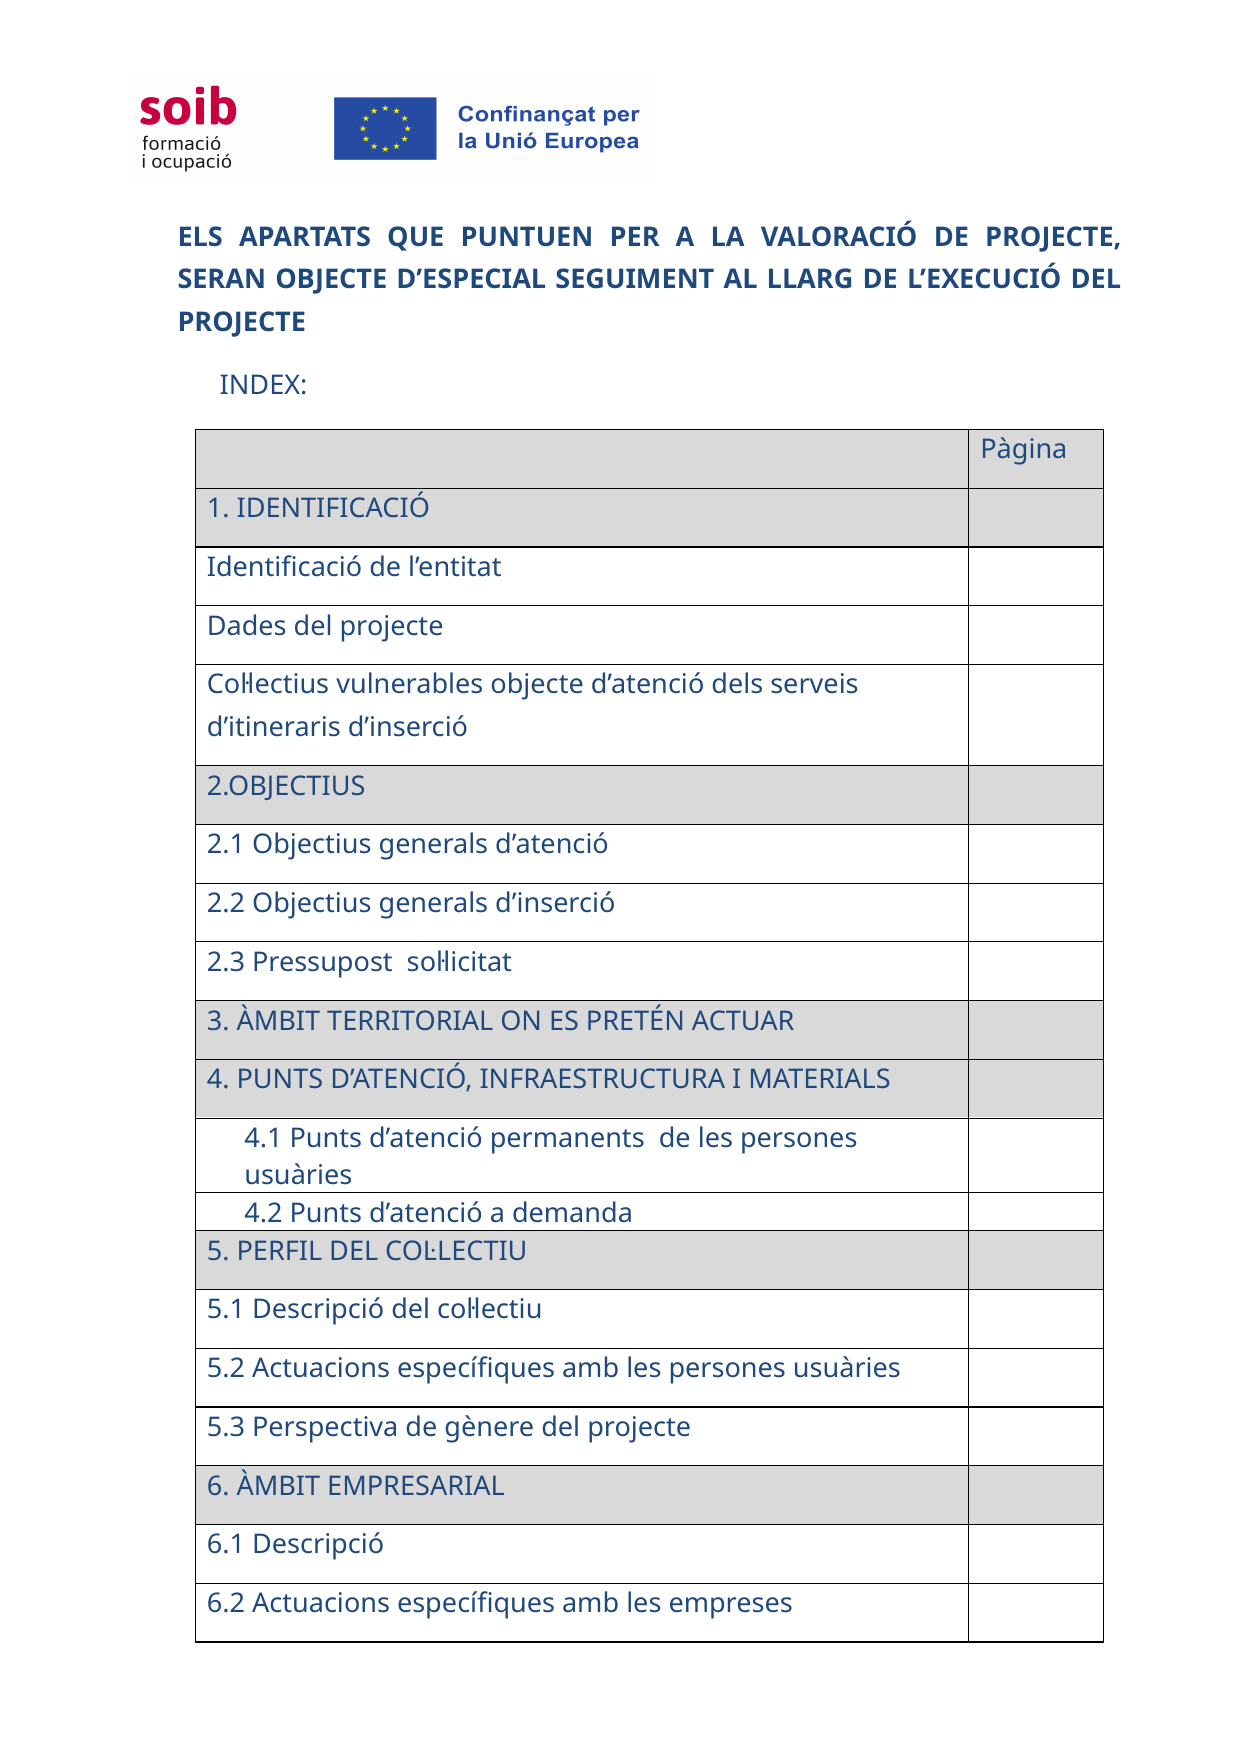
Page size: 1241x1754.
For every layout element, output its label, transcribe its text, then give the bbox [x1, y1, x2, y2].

table_header [196, 430, 968, 488]
table_cell 2.3 Pressupost sol·licitat [196, 942, 968, 1000]
table_cell [969, 1119, 1103, 1192]
table_cell [969, 884, 1103, 941]
table_cell 4.1 Punts d’atenció permanents de les persones usuàries [196, 1119, 968, 1192]
text INDEX: [177, 366, 1122, 402]
table_cell [969, 489, 1103, 546]
table_cell Identificació de l’entitat [196, 548, 968, 605]
table_cell [969, 1231, 1103, 1289]
picture [126, 73, 657, 185]
table_cell [969, 548, 1103, 605]
table_cell [969, 1584, 1103, 1641]
text ELS APARTATS QUE PUNTUEN PER A LA VALORACIÓ DE PROJECTE, SERAN OBJECTE D’ESPECIAL SEGUIMENT AL LLARG DE L’EXECUCIÓ DEL PROJECTE [177, 218, 1122, 339]
table_cell 5.3 Perspectiva de gènere del projecte [196, 1408, 968, 1465]
table_cell 5.1 Descripció del col·lectiu [196, 1290, 968, 1348]
table_cell 1. IDENTIFICACIÓ [196, 489, 968, 546]
table_cell [969, 1525, 1103, 1583]
table_cell 2.1 Objectius generals d’atenció [196, 825, 968, 882]
table_cell 6.2 Actuacions específiques amb les empreses [196, 1584, 968, 1641]
table_cell 2.2 Objectius generals d’inserció [196, 884, 968, 941]
table_cell 5.2 Actuacions específiques amb les persones usuàries [196, 1349, 968, 1406]
table_cell Col·lectius vulnerables objecte d’atenció dels serveis d’itineraris d’inserció [196, 665, 968, 765]
table_cell [969, 665, 1103, 765]
table_cell Dades del projecte [196, 606, 968, 664]
table_cell [969, 1060, 1103, 1117]
table_cell 3. ÀMBIT TERRITORIAL ON ES PRETÉN ACTUAR [196, 1001, 968, 1059]
table_cell [969, 1001, 1103, 1059]
table_cell 4. PUNTS D’ATENCIÓ, INFRAESTRUCTURA I MATERIALS [196, 1060, 968, 1117]
table_cell [969, 1466, 1103, 1524]
table_cell [969, 1349, 1103, 1406]
table_cell 5. PERFIL DEL COL·LECTIU [196, 1231, 968, 1289]
table_header Pàgina [969, 430, 1103, 488]
table_cell [969, 766, 1103, 824]
table_cell [969, 825, 1103, 882]
table_cell [969, 1193, 1103, 1230]
table_cell 4.2 Punts d’atenció a demanda [196, 1193, 968, 1230]
table_cell [969, 1408, 1103, 1465]
table_cell [969, 942, 1103, 1000]
table_cell 2.OBJECTIUS [196, 766, 968, 824]
table_cell [969, 1290, 1103, 1348]
table_cell [969, 606, 1103, 664]
table_cell 6.1 Descripció [196, 1525, 968, 1583]
table_cell 6. ÀMBIT EMPRESARIAL [196, 1466, 968, 1524]
